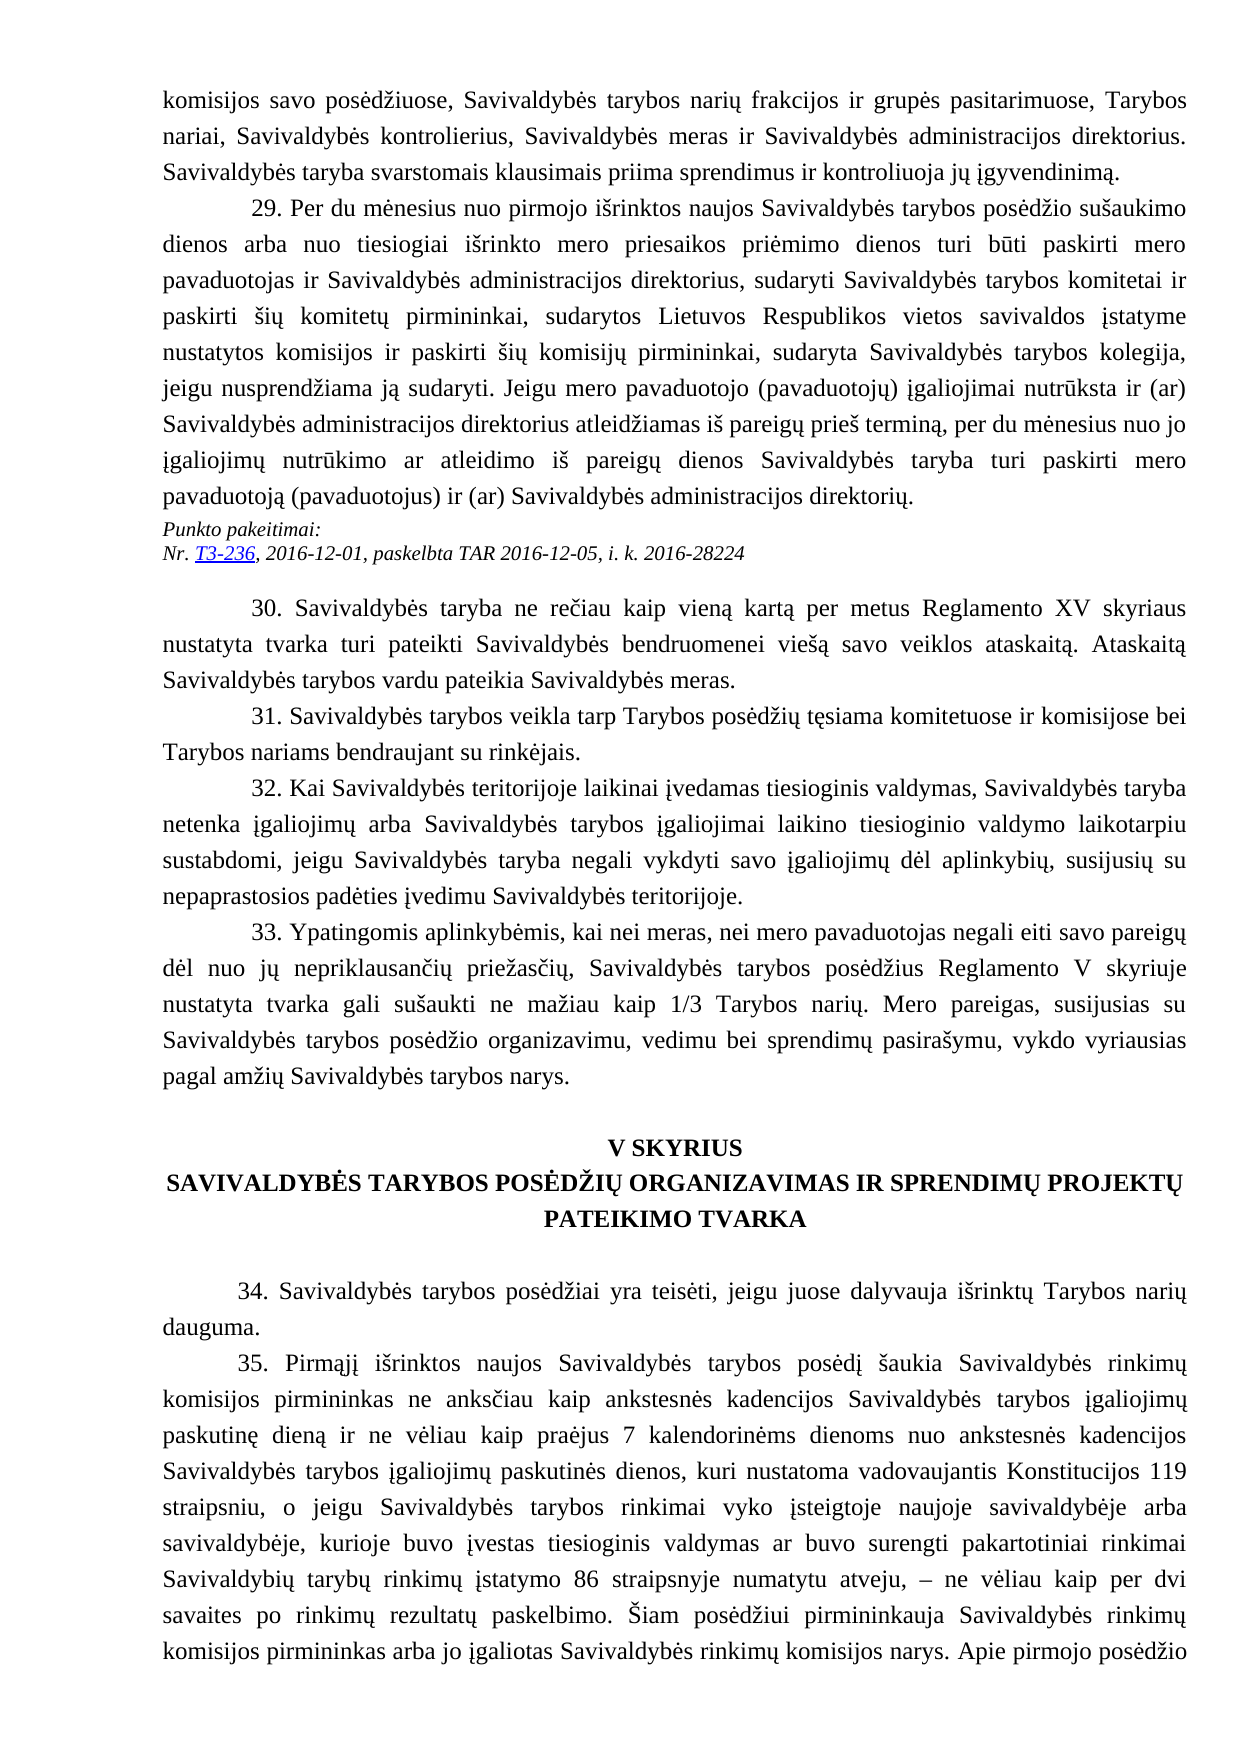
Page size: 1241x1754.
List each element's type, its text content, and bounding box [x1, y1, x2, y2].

text 29. Per du mėnesius nuo pirmojo išrinktos naujos Savivaldybės tarybos posėdžio sušaukimo dienos arba nuo tiesiogiai išrinkto mero priesaikos priėmimo dienos turi būti paskirti mero pavaduotojas ir Savivaldybės administracijos direktorius, sudaryti Savivaldybės tarybos komitetai ir paskirti šių komitetų pirmininkai, sudarytos Lietuvos Respublikos vietos savivaldos įstatyme nustatytos komisijos ir paskirti šių komisijų pirmininkai, sudaryta Savivaldybės tarybos kolegija, jeigu nusprendžiama ją sudaryti. Jeigu mero pavaduotojo (pavaduotojų) įgaliojimai nutrūksta ir (ar) Savivaldybės administracijos direktorius atleidžiamas iš pareigų prieš terminą, per du mėnesius nuo jo įgaliojimų nutrūkimo ar atleidimo iš pareigų dienos Savivaldybės taryba turi paskirti mero pavaduotoją (pavaduotojus) ir (ar) Savivaldybės administracijos direktorių. [162, 193, 1187, 509]
text 31. Savivaldybės tarybos veikla tarp Tarybos posėdžių tęsiama komitetuose ir komisijose bei Tarybos nariams bendraujant su rinkėjais. [162, 701, 1187, 766]
text 35. Pirmąjį išrinktos naujos Savivaldybės tarybos posėdį šaukia Savivaldybės rinkimų komisijos pirmininkas ne anksčiau kaip ankstesnės kadencijos Savivaldybės tarybos įgaliojimų paskutinę dieną ir ne vėliau kaip praėjus 7 kalendorinėms dienoms nuo ankstesnės kadencijos Savivaldybės tarybos įgaliojimų paskutinės dienos, kuri nustatoma vadovaujantis Konstitucijos 119 straipsniu, o jeigu Savivaldybės tarybos rinkimai vyko įsteigtoje naujoje savivaldybėje arba savivaldybėje, kurioje buvo įvestas tiesioginis valdymas ar buvo surengti pakartotiniai rinkimai Savivaldybių tarybų rinkimų įstatymo 86 straipsnyje numatytu atveju, – ne vėliau kaip per dvi savaites po rinkimų rezultatų paskelbimo. Šiam posėdžiui pirmininkauja Savivaldybės rinkimų komisijos pirmininkas arba jo įgaliotas Savivaldybės rinkimų komisijos narys. Apie pirmojo posėdžio [162, 1348, 1187, 1664]
text komisijos savo posėdžiuose, Savivaldybės tarybos narių frakcijos ir grupės pasitarimuose, Tarybos nariai, Savivaldybės kontrolierius, Savivaldybės meras ir Savivaldybės administracijos direktorius. Savivaldybės taryba svarstomais klausimais priima sprendimus ir kontroliuoja jų įgyvendinimą. [162, 85, 1187, 186]
text Punkto pakeitimai: [162, 517, 1187, 541]
text 34. Savivaldybės tarybos posėdžiai yra teisėti, jeigu juose dalyvauja išrinktų Tarybos narių dauguma. [162, 1276, 1187, 1341]
text Nr. T3-236, 2016-12-01, paskelbta TAR 2016-12-05, i. k. 2016-28224 [162, 541, 1187, 565]
text 30. Savivaldybės taryba ne rečiau kaip vieną kartą per metus Reglamento XV skyriaus nustatyta tvarka turi pateikti Savivaldybės bendruomenei viešą savo veiklos ataskaitą. Ataskaitą Savivaldybės tarybos vardu pateikia Savivaldybės meras. [162, 593, 1187, 694]
text SAVIVALDYBĖS TARYBOS POSĖDŽIŲ ORGANIZAVIMAS IR SPRENDIMŲ PROJEKTŲ PATEIKIMO TVARKA [162, 1168, 1187, 1233]
text V SKYRIUS [162, 1133, 1187, 1161]
text 32. Kai Savivaldybės teritorijoje laikinai įvedamas tiesioginis valdymas, Savivaldybės taryba netenka įgaliojimų arba Savivaldybės tarybos įgaliojimai laikino tiesioginio valdymo laikotarpiu sustabdomi, jeigu Savivaldybės taryba negali vykdyti savo įgaliojimų dėl aplinkybių, susijusių su nepaprastosios padėties įvedimu Savivaldybės teritorijoje. [162, 773, 1187, 910]
text 33. Ypatingomis aplinkybėmis, kai nei meras, nei mero pavaduotojas negali eiti savo pareigų dėl nuo jų nepriklausančių priežasčių, Savivaldybės tarybos posėdžius Reglamento V skyriuje nustatyta tvarka gali sušaukti ne mažiau kaip 1/3 Tarybos narių. Mero pareigas, susijusias su Savivaldybės tarybos posėdžio organizavimu, vedimu bei sprendimų pasirašymu, vykdo vyriausias pagal amžių Savivaldybės tarybos narys. [162, 917, 1187, 1089]
